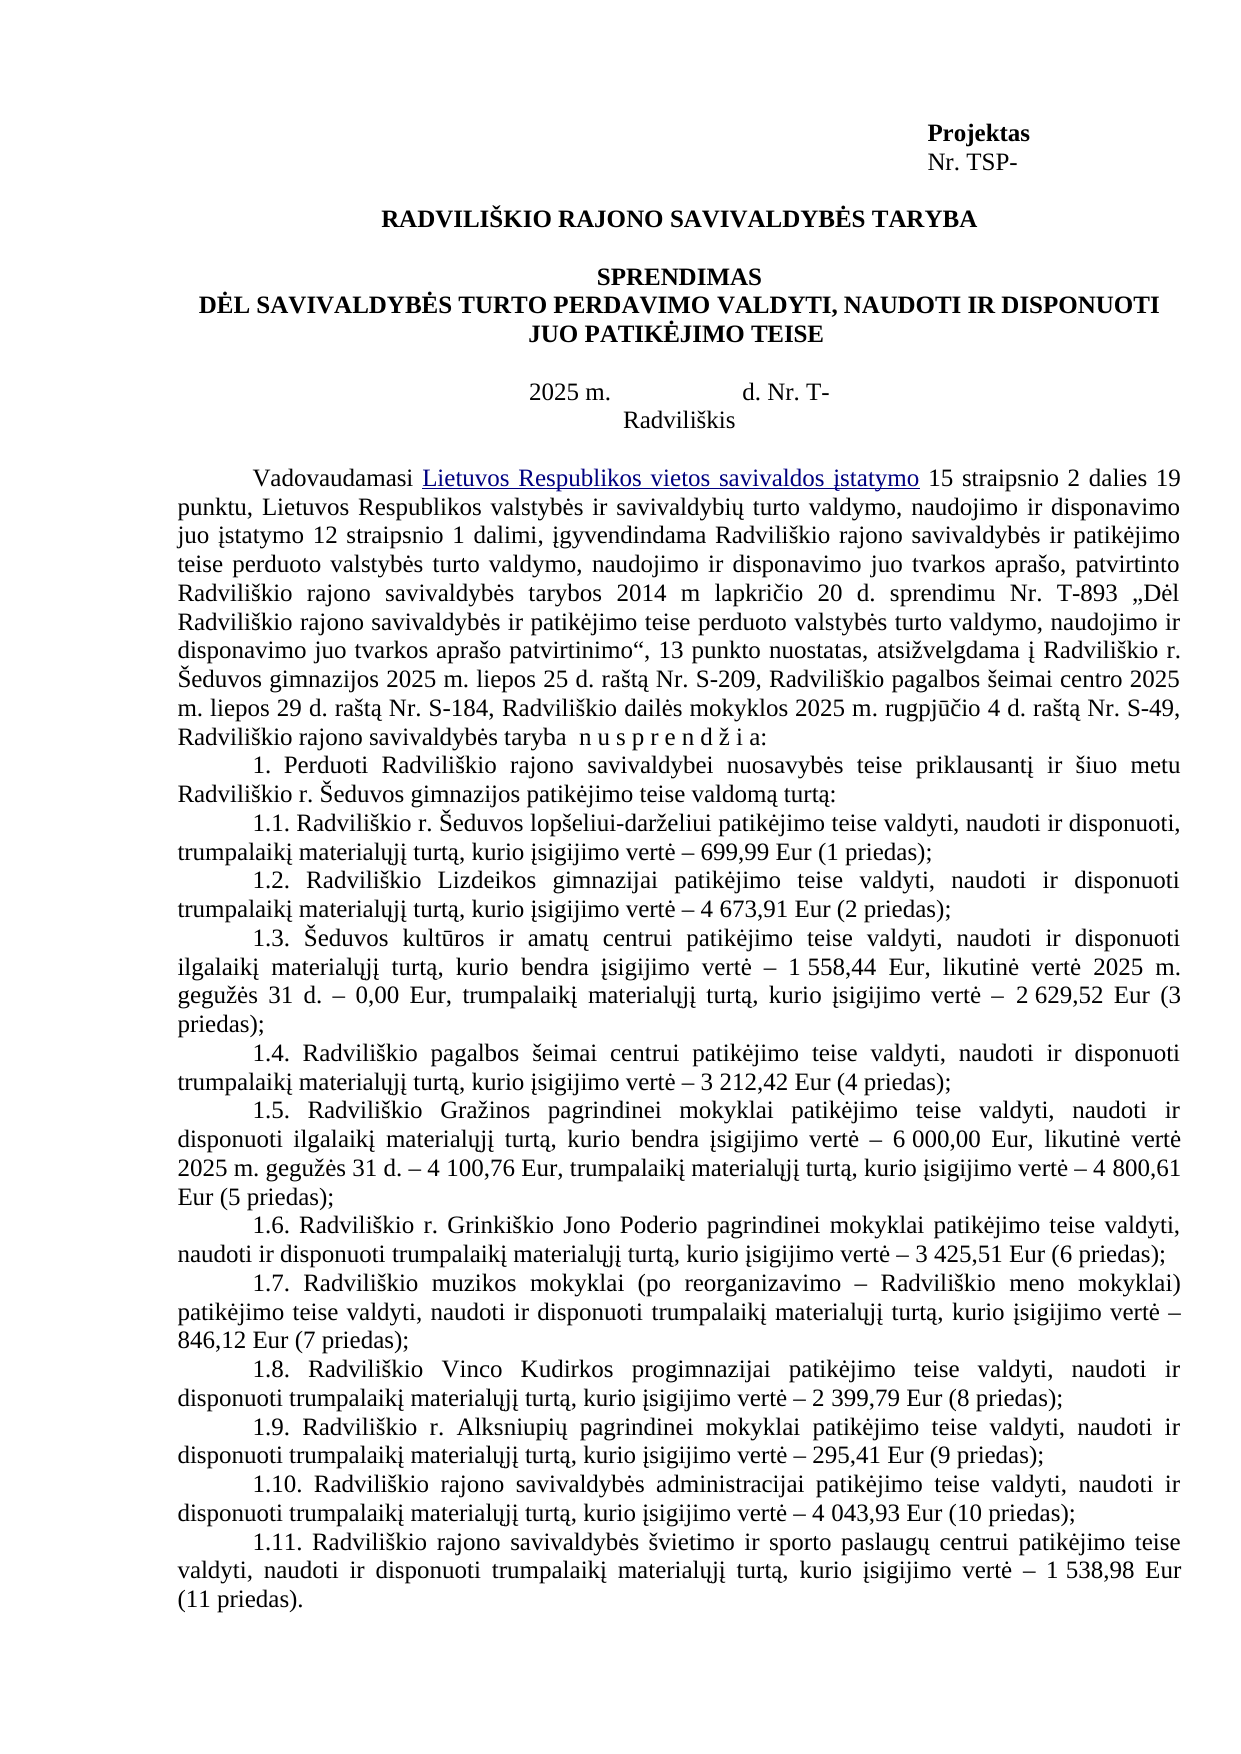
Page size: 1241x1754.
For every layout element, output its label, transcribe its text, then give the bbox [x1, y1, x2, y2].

text Vadovaudamasi Lietuvos Respublikos vietos savivaldos įstatymo 15 straipsnio 2 dalies 19 punktu, Lietuvos Respublikos valstybės ir savivaldybių turto valdymo, naudojimo ir disponavimo juo įstatymo 12 straipsnio 1 dalimi, įgyvendindama Radviliškio rajono savivaldybės ir patikėjimo teise perduoto valstybės turto valdymo, naudojimo ir disponavimo juo tvarkos aprašo, patvirtinto Radviliškio rajono savivaldybės tarybos 2014 m lapkričio 20 d. sprendimu Nr. T-893 „Dėl Radviliškio rajono savivaldybės ir patikėjimo teise perduoto valstybės turto valdymo, naudojimo ir disponavimo juo tvarkos aprašo patvirtinimo“, 13 punkto nuostatas, atsižvelgdama į Radviliškio r. Šeduvos gimnazijos 2025 m. liepos 25 d. raštą Nr. S-209, Radviliškio pagalbos šeimai centro 2025 m. liepos 29 d. raštą Nr. S-184, Radviliškio dailės mokyklos 2025 m. rugpjūčio 4 d. raštą Nr. S-49, Radviliškio rajono savivaldybės taryba nusprendžia: [177, 463, 1181, 751]
text 1.8. Radviliškio Vinco Kudirkos progimnazijai patikėjimo teise valdyti, naudoti ir disponuoti trumpalaikį materialųjį turtą, kurio įsigijimo vertė – 2 399,79 Eur (8 priedas); [177, 1354, 1181, 1412]
text 1.2. Radviliškio Lizdeikos gimnazijai patikėjimo teise valdyti, naudoti ir disponuoti trumpalaikį materialųjį turtą, kurio įsigijimo vertė – 4 673,91 Eur (2 priedas); [177, 866, 1181, 923]
text 2025 m. d. Nr. T- [177, 377, 1181, 406]
text Nr. TSP- [177, 147, 1181, 176]
text SPRENDIMAS [177, 262, 1181, 291]
text 1.10. Radviliškio rajono savivaldybės administracijai patikėjimo teise valdyti, naudoti ir disponuoti trumpalaikį materialųjį turtą, kurio įsigijimo vertė – 4 043,93 Eur (10 priedas); [177, 1469, 1181, 1527]
text 1.9. Radviliškio r. Alksniupių pagrindinei mokyklai patikėjimo teise valdyti, naudoti ir disponuoti trumpalaikį materialųjį turtą, kurio įsigijimo vertė – 295,41 Eur (9 priedas); [177, 1412, 1181, 1469]
text 1. Perduoti Radviliškio rajono savivaldybei nuosavybės teise priklausantį ir šiuo metu Radviliškio r. Šeduvos gimnazijos patikėjimo teise valdomą turtą: [177, 751, 1181, 808]
text RADVILIŠKIO RAJONO SAVIVALDYBĖS TARYBA [177, 204, 1181, 233]
text 1.3. Šeduvos kultūros ir amatų centrui patikėjimo teise valdyti, naudoti ir disponuoti ilgalaikį materialųjį turtą, kurio bendra įsigijimo vertė – 1 558,44 Eur, likutinė vertė 2025 m. gegužės 31 d. – 0,00 Eur, trumpalaikį materialųjį turtą, kurio įsigijimo vertė – 2 629,52 Eur (3 priedas); [177, 923, 1181, 1038]
text 1.11. Radviliškio rajono savivaldybės švietimo ir sporto paslaugų centrui patikėjimo teise valdyti, naudoti ir disponuoti trumpalaikį materialųjį turtą, kurio įsigijimo vertė – 1 538,98 Eur (11 priedas). [177, 1527, 1181, 1613]
text 1.6. Radviliškio r. Grinkiškio Jono Poderio pagrindinei mokyklai patikėjimo teise valdyti, naudoti ir disponuoti trumpalaikį materialųjį turtą, kurio įsigijimo vertė – 3 425,51 Eur (6 priedas); [177, 1211, 1181, 1268]
text Projektas [852, 118, 1181, 147]
text dėl savivaldybės turto perdavimo valdyti, naudoti ir disponuoti juo patikėjimo teise [177, 291, 1181, 348]
text Radviliškis [177, 406, 1181, 434]
text 1.4. Radviliškio pagalbos šeimai centrui patikėjimo teise valdyti, naudoti ir disponuoti trumpalaikį materialųjį turtą, kurio įsigijimo vertė – 3 212,42 Eur (4 priedas); [177, 1038, 1181, 1096]
text 1.7. Radviliškio muzikos mokyklai (po reorganizavimo – Radviliškio meno mokyklai) patikėjimo teise valdyti, naudoti ir disponuoti trumpalaikį materialųjį turtą, kurio įsigijimo vertė – 846,12 Eur (7 priedas); [177, 1268, 1181, 1354]
text 1.5. Radviliškio Gražinos pagrindinei mokyklai patikėjimo teise valdyti, naudoti ir disponuoti ilgalaikį materialųjį turtą, kurio bendra įsigijimo vertė – 6 000,00 Eur, likutinė vertė 2025 m. gegužės 31 d. – 4 100,76 Eur, trumpalaikį materialųjį turtą, kurio įsigijimo vertė – 4 800,61 Eur (5 priedas); [177, 1096, 1181, 1211]
text 1.1. Radviliškio r. Šeduvos lopšeliui-darželiui patikėjimo teise valdyti, naudoti ir disponuoti, trumpalaikį materialųjį turtą, kurio įsigijimo vertė – 699,99 Eur (1 priedas); [177, 808, 1181, 866]
